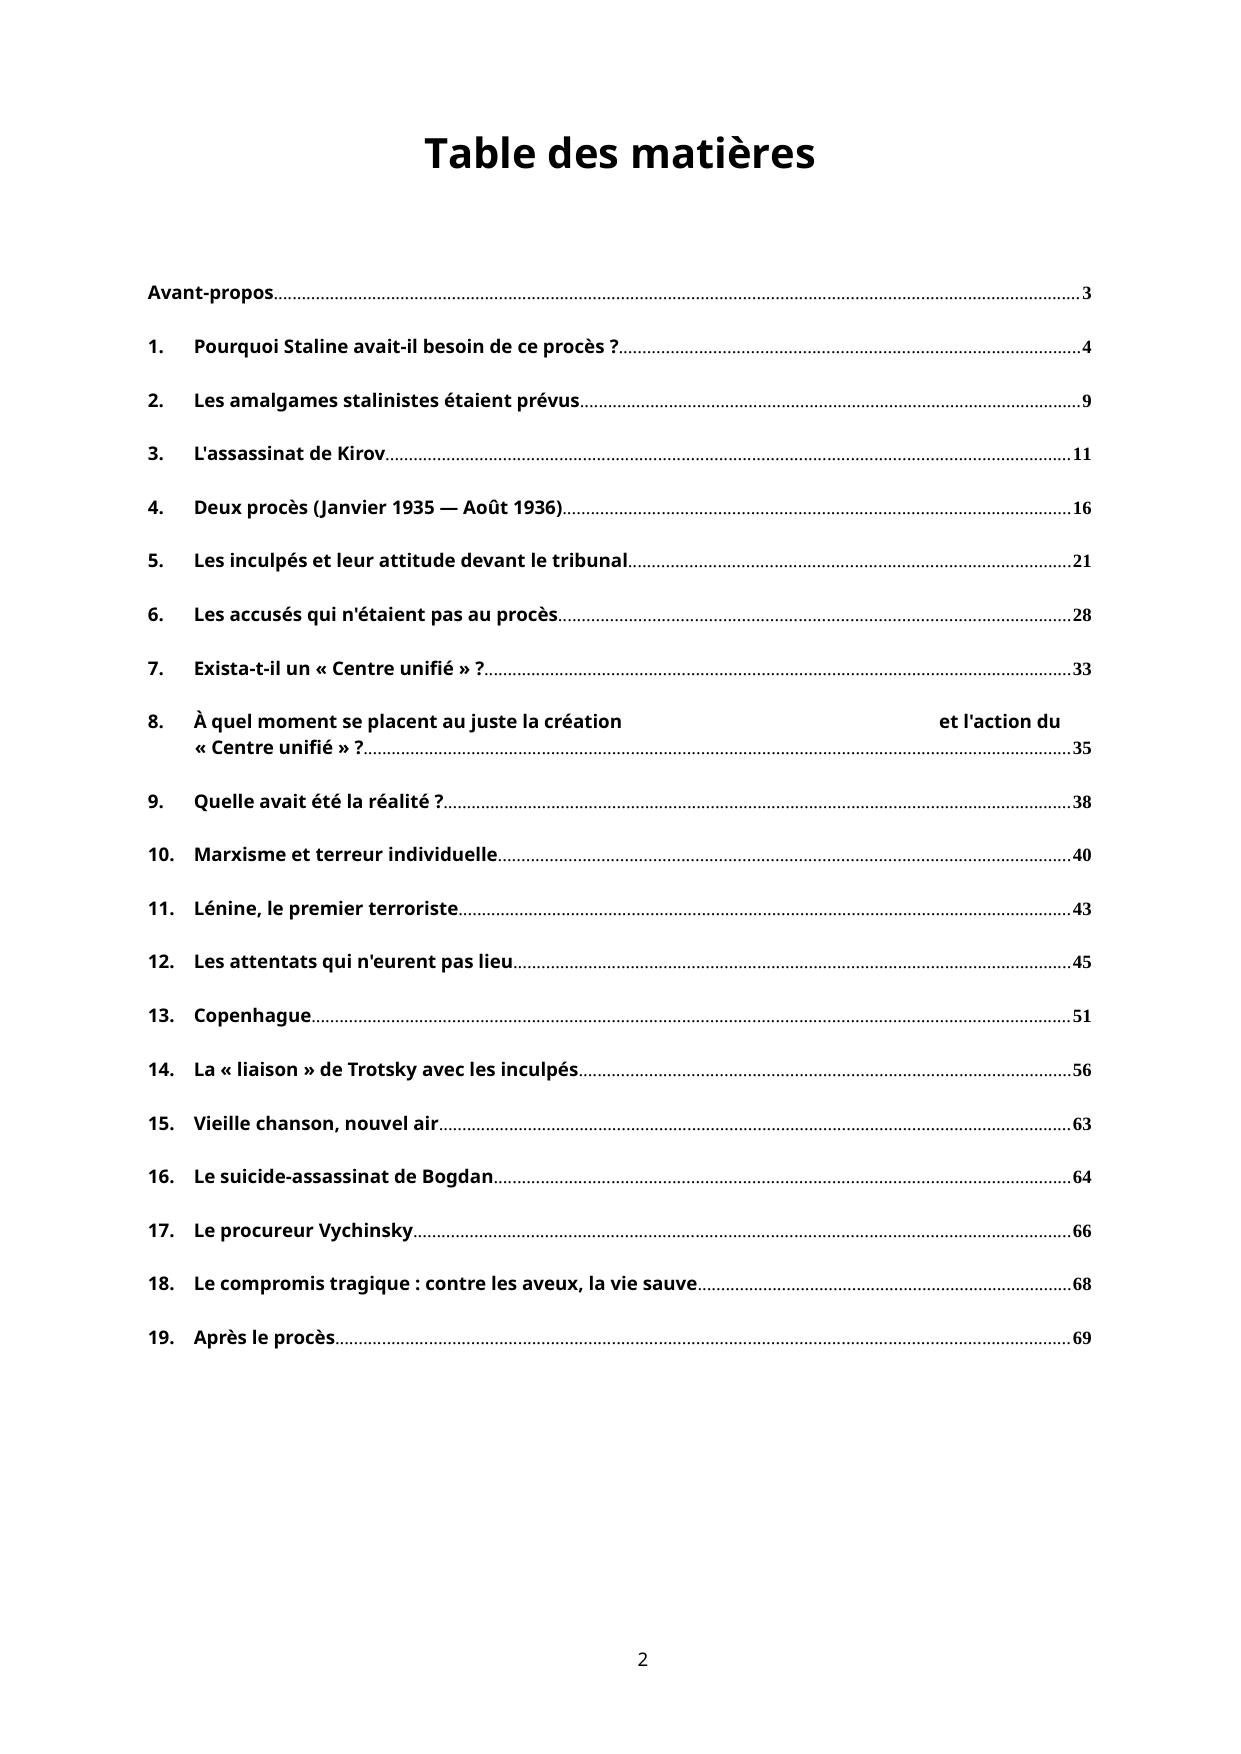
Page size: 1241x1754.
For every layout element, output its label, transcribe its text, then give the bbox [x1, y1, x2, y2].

text 16. Le suicide-assassinat de Bogdan 64 [148, 1163, 1092, 1189]
text 11. Lénine, le premier terroriste 43 [148, 895, 1092, 921]
text 9. Quelle avait été la réalité ? 38 [148, 788, 1092, 813]
text 13. Copenhague 51 [148, 1002, 1092, 1028]
text 14. La « liaison » de Trotsky avec les inculpés 56 [148, 1056, 1092, 1082]
text 15. Vieille chanson, nouvel air 63 [148, 1110, 1092, 1135]
text 4. Deux procès (Janvier 1935 — Août 1936) 16 [148, 494, 1092, 520]
text Table des matières [148, 124, 1092, 181]
text 6. Les accusés qui n'étaient pas au procès 28 [148, 601, 1092, 627]
text 3. L'assassinat de Kirov 11 [148, 441, 1092, 466]
text 5. Les inculpés et leur attitude devant le tribunal 21 [148, 548, 1092, 573]
text 18. Le compromis tragique : contre les aveux, la vie sauve 68 [148, 1271, 1092, 1296]
text 2. Les amalgames stalinistes étaient prévus 9 [148, 387, 1092, 412]
text 19. Après le procès 69 [148, 1324, 1092, 1350]
text 1. Pourquoi Staline avait-il besoin de ce procès ? 4 [148, 333, 1092, 359]
text 8. À quel moment se placent au juste la création et l'action du « Centre unifié » ? 35 [148, 709, 1092, 760]
text Avant-propos 3 [148, 279, 1092, 305]
text 17. Le procureur Vychinsky 66 [148, 1217, 1092, 1243]
text 7. Exista-t-il un « Centre unifié » ? 33 [148, 655, 1092, 681]
text 10. Marxisme et terreur individuelle 40 [148, 842, 1092, 867]
text 12. Les attentats qui n'eurent pas lieu 45 [148, 949, 1092, 974]
